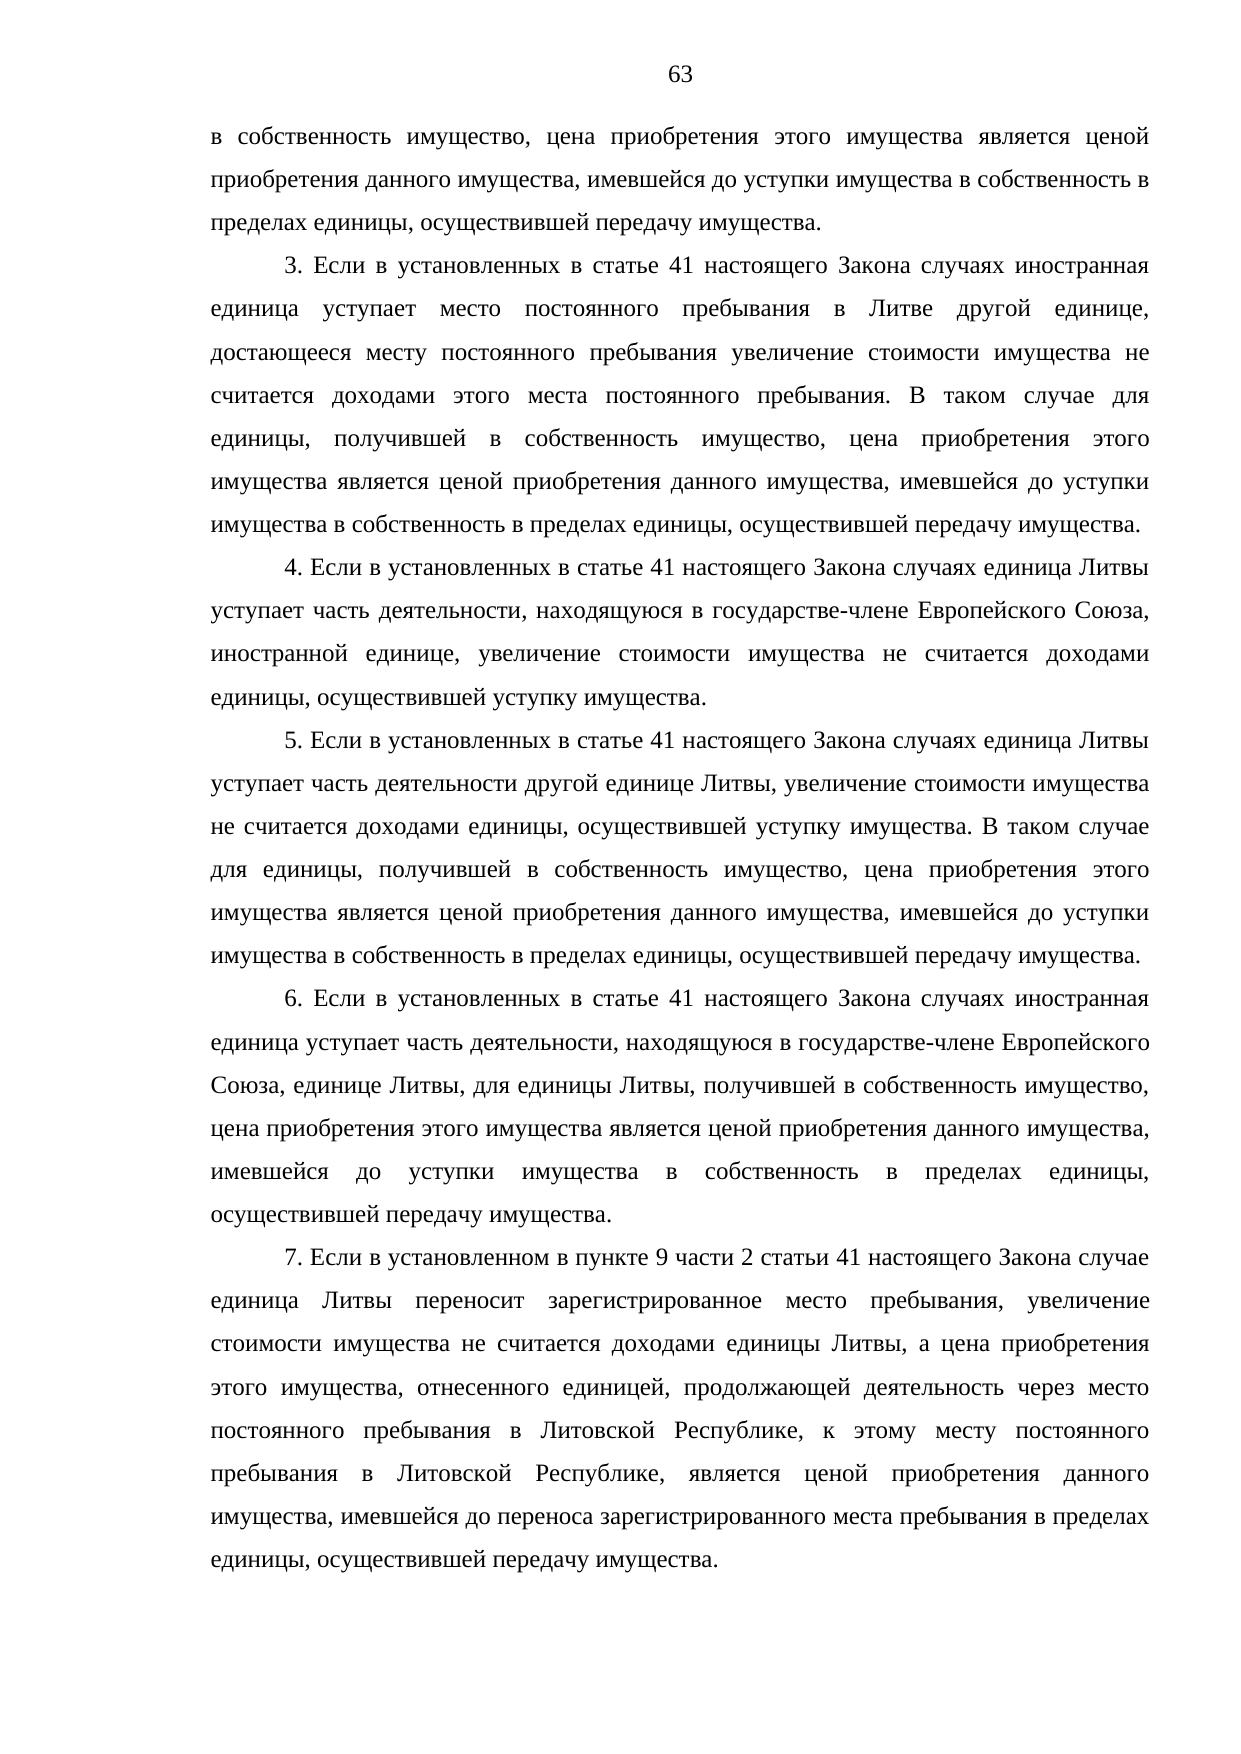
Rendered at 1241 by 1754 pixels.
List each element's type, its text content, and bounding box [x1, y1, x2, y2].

text 7. Если в установленном в пункте 9 части 2 статьи 41 настоящего Закона случае единица Литвы переносит зарегистрированное место пребывания, увеличение стоимости имущества не считается доходами единицы Литвы, а цена приобретения этого имущества, отнесенного единицей, продолжающей деятельность через место постоянного пребывания в Литовской Республике, к этому месту постоянного пребывания в Литовской Республике, является ценой приобретения данного имущества, имевшейся до переноса зарегистрированного места пребывания в пределах единицы, осуществившей передачу имущества. [210, 1242, 1150, 1573]
text в собственность имущество, цена приобретения этого имущества является ценой приобретения данного имущества, имевшейся до уступки имущества в собственность в пределах единицы, осуществившей передачу имущества. [210, 121, 1150, 236]
text 6. Если в установленных в статье 41 настоящего Закона случаях иностранная единица уступает часть деятельности, находящуюся в государстве-члене Европейского Союза, единице Литвы, для единицы Литвы, получившей в собственность имущество, цена приобретения этого имущества является ценой приобретения данного имущества, имевшейся до уступки имущества в собственность в пределах единицы, осуществившей передачу имущества. [210, 983, 1150, 1228]
text 3. Если в установленных в статье 41 настоящего Закона случаях иностранная единица уступает место постоянного пребывания в Литве другой единице, достающееся месту постоянного пребывания увеличение стоимости имущества не считается доходами этого места постоянного пребывания. В таком случае для единицы, получившей в собственность имущество, цена приобретения этого имущества является ценой приобретения данного имущества, имевшейся до уступки имущества в собственность в пределах единицы, осуществившей передачу имущества. [210, 250, 1150, 538]
text 4. Если в установленных в статье 41 настоящего Закона случаях единица Литвы уступает часть деятельности, находящуюся в государстве-члене Европейского Союза, иностранной единице, увеличение стоимости имущества не считается доходами единицы, осуществившей уступку имущества. [210, 552, 1150, 710]
text 5. Если в установленных в статье 41 настоящего Закона случаях единица Литвы уступает часть деятельности другой единице Литвы, увеличение стоимости имущества не считается доходами единицы, осуществившей уступку имущества. В таком случае для единицы, получившей в собственность имущество, цена приобретения этого имущества является ценой приобретения данного имущества, имевшейся до уступки имущества в собственность в пределах единицы, осуществившей передачу имущества. [210, 725, 1150, 969]
